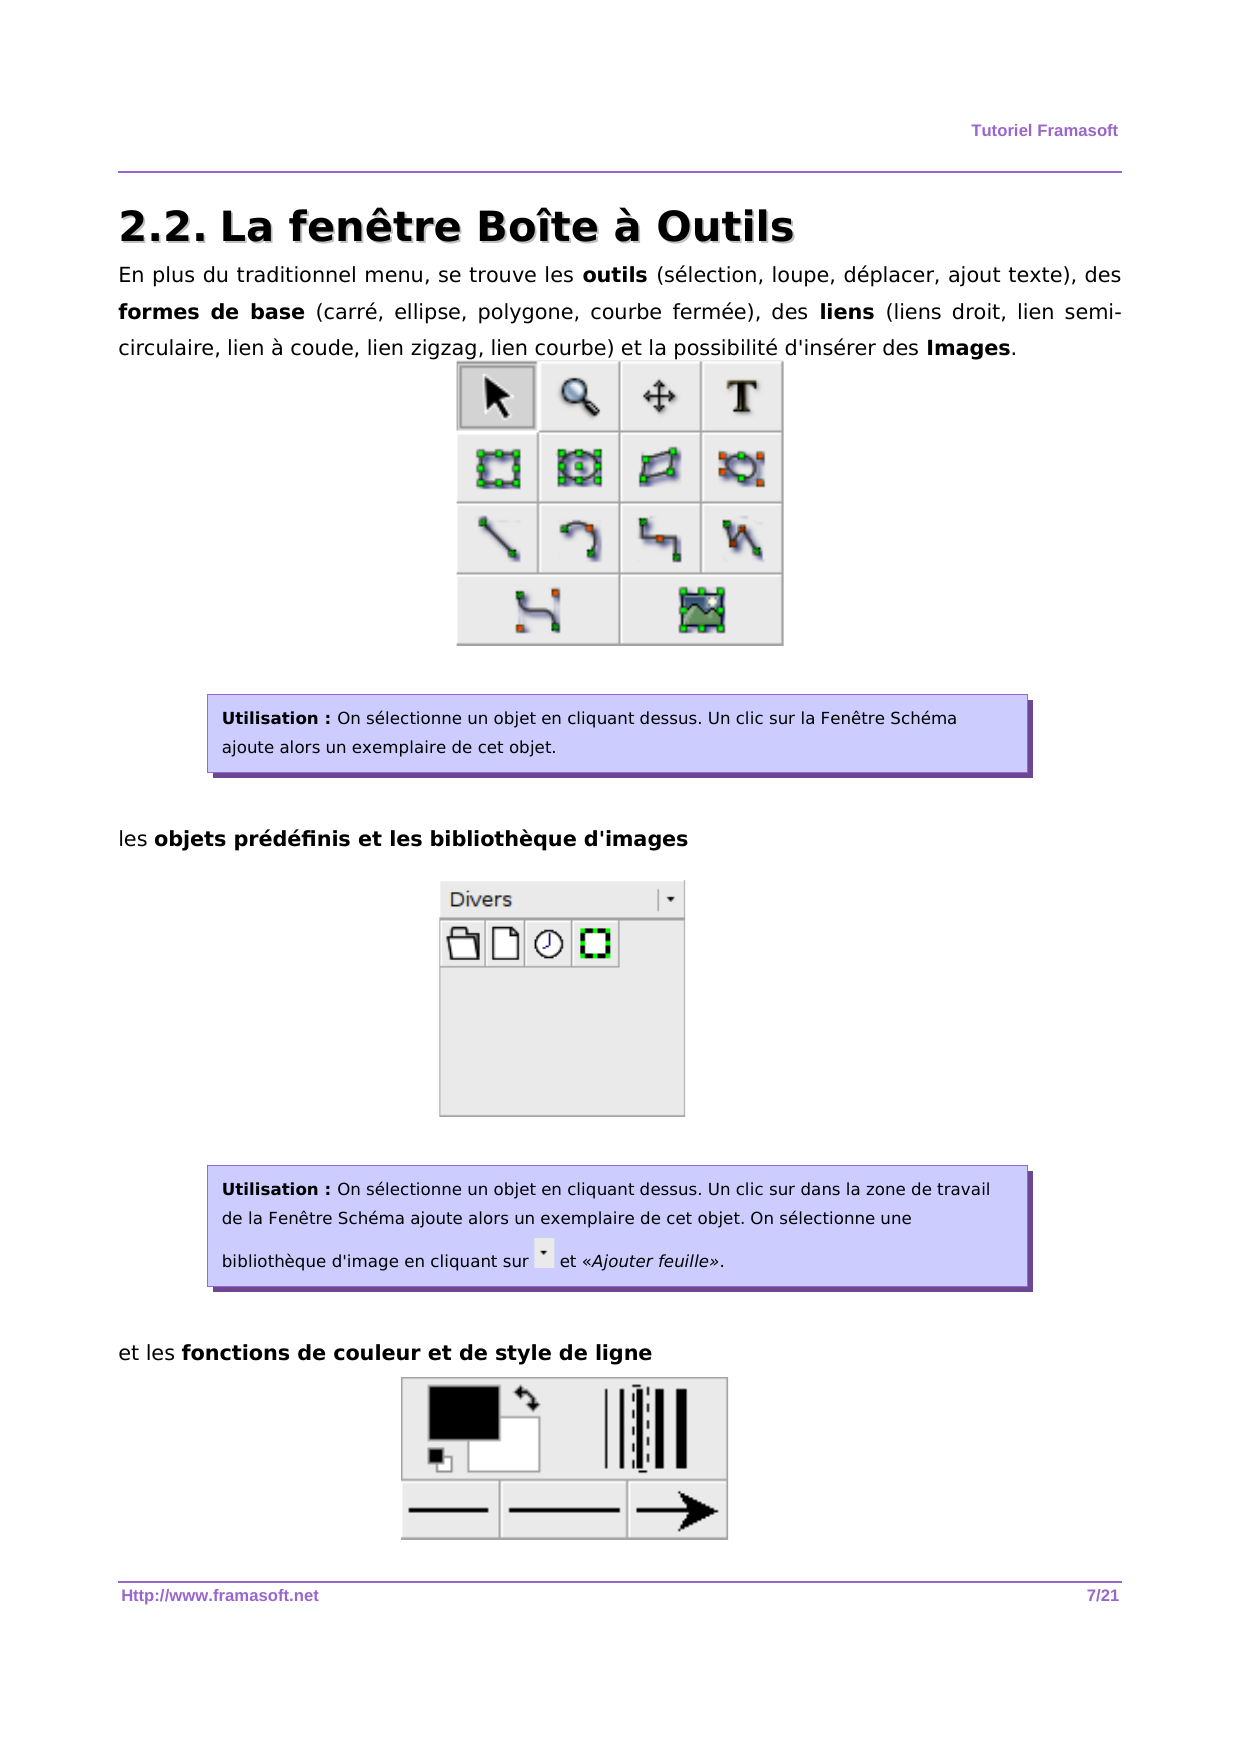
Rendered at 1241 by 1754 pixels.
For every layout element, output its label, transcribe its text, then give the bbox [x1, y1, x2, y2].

picture [401, 1377, 729, 1540]
picture [534, 1238, 555, 1268]
subtitle La fenêtre Boîte à Outils [118, 202, 1122, 251]
text et les fonctions de couleur et de style de ligne [118, 1341, 1122, 1365]
picture [439, 880, 686, 1117]
picture [456, 360, 784, 646]
text Utilisation : On sélectionne un objet en cliquant dessus. Un clic sur dans la zone de travail de la Fenêtre Schéma ajoute alors un exemplaire de cet objet. On sélectionne une bibliothèque d'image en cliquant sur et «Ajouter feuille». [208, 1166, 1027, 1286]
text En plus du traditionnel menu, se trouve les outils (sélection, loupe, déplacer, ajout texte), des formes de base (carré, ellipse, polygone, courbe fermée), des liens (liens droit, lien semi-circulaire, lien à coude, lien zigzag, lien courbe) et la possibilité d'insérer des Images. [118, 263, 1122, 360]
text les objets prédéfinis et les bibliothèque d'images [118, 827, 1122, 851]
text Utilisation : On sélectionne un objet en cliquant dessus. Un clic sur la Fenêtre Schéma ajoute alors un exemplaire de cet objet. [208, 695, 1027, 772]
